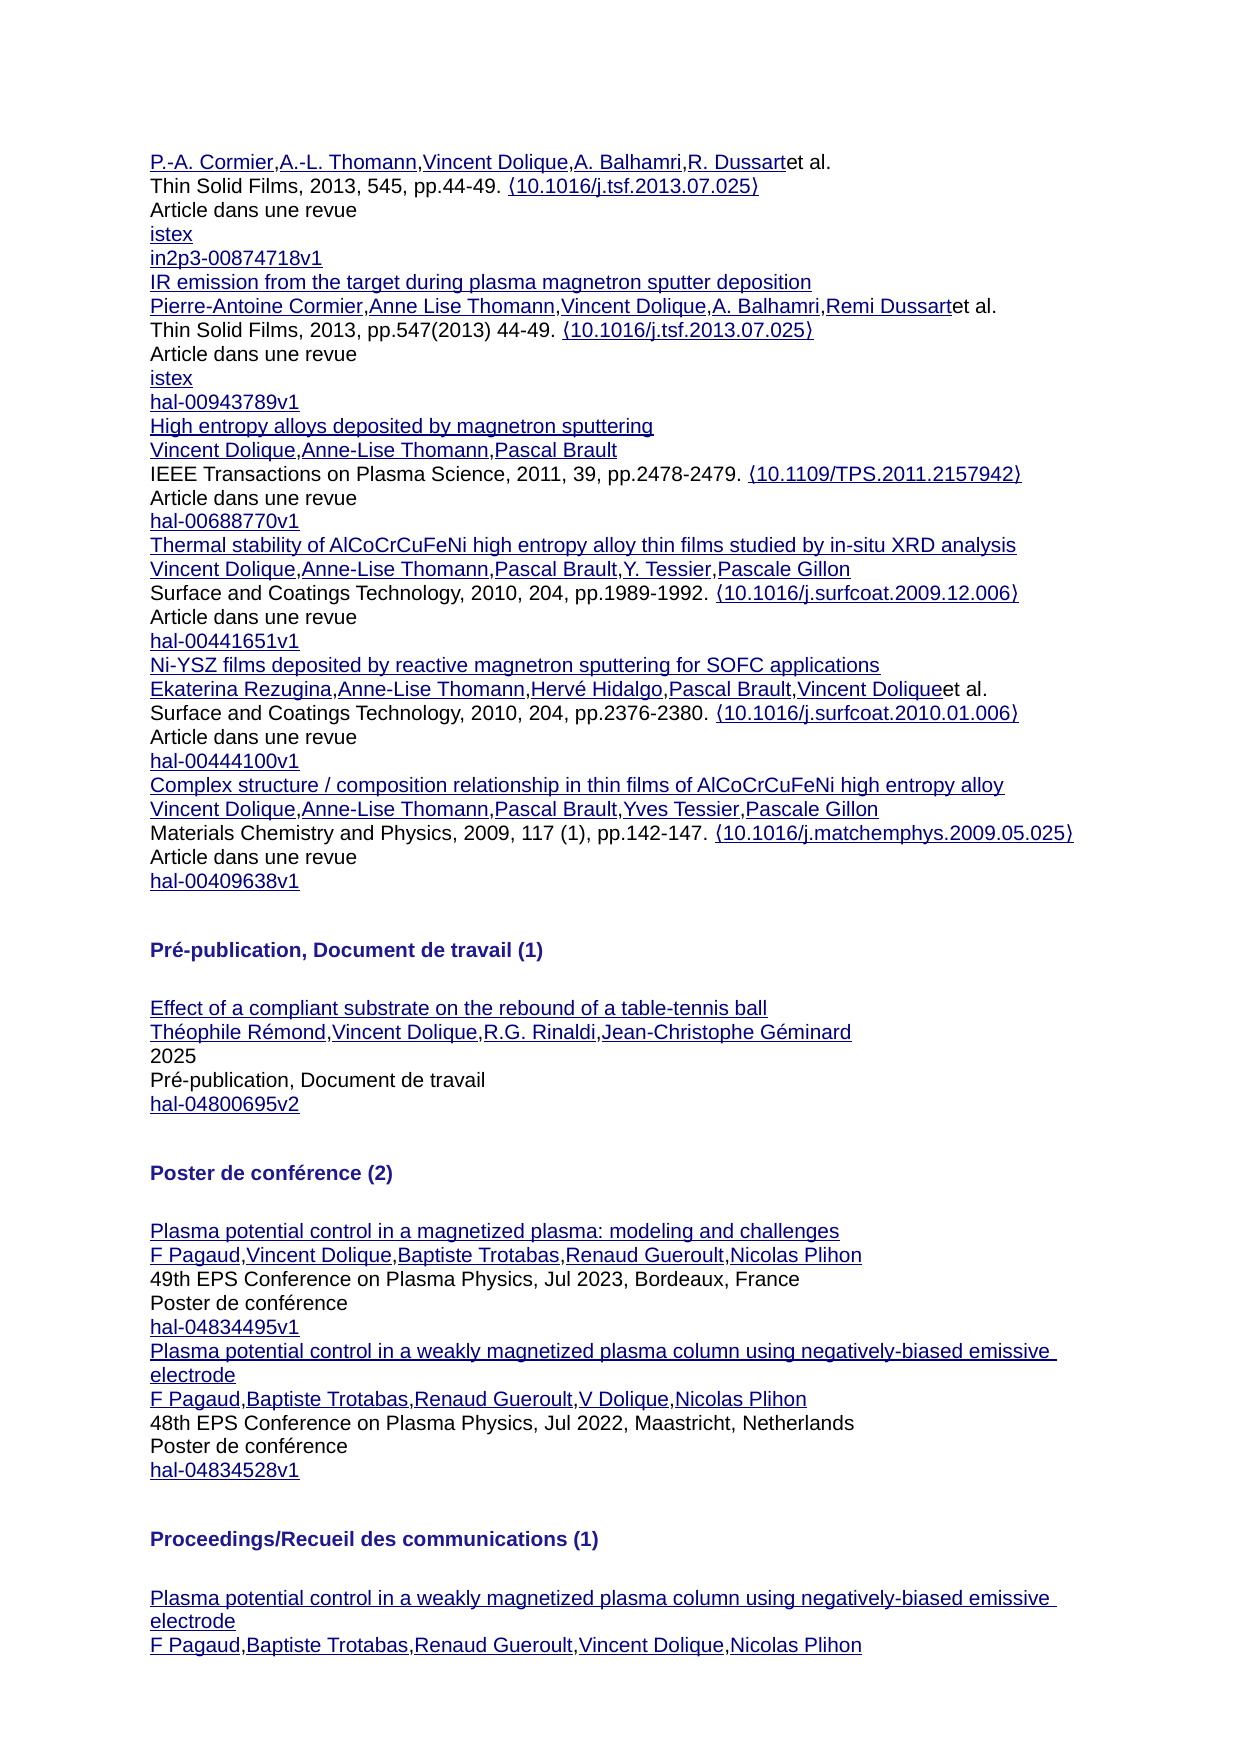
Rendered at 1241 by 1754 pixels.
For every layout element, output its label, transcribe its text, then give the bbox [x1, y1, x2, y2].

subtitle Proceedings/Recueil des communications (1) [150, 1527, 1090, 1551]
table_cell Ni-YSZ films deposited by reactive magnetron sputtering for SOFC applications Ekaterina Rezugina,Anne-Lise Thomann,Hervé Hidalgo,Pascal Brault,Vincent Doliqueet al. Surface and Coatings Technology, 2010, 204, pp.2376-2380. ⟨10.1016/j.surfcoat.2010.01.006⟩ Article dans une revue hal-00444100v1 [150, 653, 1090, 773]
table_cell IR emission from the target during plasma magnetron sputter deposition Pierre-Antoine Cormier,Anne Lise Thomann,Vincent Dolique,A. Balhamri,Remi Dussartet al. Thin Solid Films, 2013, pp.547(2013) 44-49. ⟨10.1016/j.tsf.2013.07.025⟩ Article dans une revue istex hal-00943789v1 [150, 270, 1090, 413]
table_cell P.-A. Cormier,A.-L. Thomann,Vincent Dolique,A. Balhamri,R. Dussartet al. Thin Solid Films, 2013, 545, pp.44-49. ⟨10.1016/j.tsf.2013.07.025⟩ Article dans une revue istex in2p3-00874718v1 [150, 150, 1090, 270]
table_header Plasma potential control in a magnetized plasma: modeling and challenges F Pagaud,Vincent Dolique,Baptiste Trotabas,Renaud Gueroult,Nicolas Plihon 49th EPS Conference on Plasma Physics, Jul 2023, Bordeaux, France Poster de conférence hal-04834495v1 [150, 1219, 1090, 1338]
table_header Effect of a compliant substrate on the rebound of a table-tennis ball Théophile Rémond,Vincent Dolique,R.G. Rinaldi,Jean-Christophe Géminard 2025 Pré-publication, Document de travail hal-04800695v2 [150, 996, 1090, 1116]
table_cell Thermal stability of AlCoCrCuFeNi high entropy alloy thin films studied by in-situ XRD analysis Vincent Dolique,Anne-Lise Thomann,Pascal Brault,Y. Tessier,Pascale Gillon Surface and Coatings Technology, 2010, 204, pp.1989-1992. ⟨10.1016/j.surfcoat.2009.12.006⟩ Article dans une revue hal-00441651v1 [150, 533, 1090, 653]
table_header Plasma potential control in a weakly magnetized plasma column using negatively-biased emissive electrode F Pagaud,Baptiste Trotabas,Renaud Gueroult,Vincent Dolique,Nicolas Plihon [150, 1585, 1090, 1657]
subtitle Pré-publication, Document de travail (1) [150, 937, 1090, 961]
table_cell Complex structure / composition relationship in thin films of AlCoCrCuFeNi high entropy alloy Vincent Dolique,Anne-Lise Thomann,Pascal Brault,Yves Tessier,Pascale Gillon Materials Chemistry and Physics, 2009, 117 (1), pp.142-147. ⟨10.1016/j.matchemphys.2009.05.025⟩ Article dans une revue hal-00409638v1 [150, 773, 1090, 893]
table_cell Plasma potential control in a weakly magnetized plasma column using negatively-biased emissive electrode F Pagaud,Baptiste Trotabas,Renaud Gueroult,V Dolique,Nicolas Plihon 48th EPS Conference on Plasma Physics, Jul 2022, Maastricht, Netherlands Poster de conférence hal-04834528v1 [150, 1339, 1090, 1482]
table_cell High entropy alloys deposited by magnetron sputtering Vincent Dolique,Anne-Lise Thomann,Pascal Brault IEEE Transactions on Plasma Science, 2011, 39, pp.2478-2479. ⟨10.1109/TPS.2011.2157942⟩ Article dans une revue hal-00688770v1 [150, 414, 1090, 533]
subtitle Poster de conférence (2) [150, 1160, 1090, 1184]
